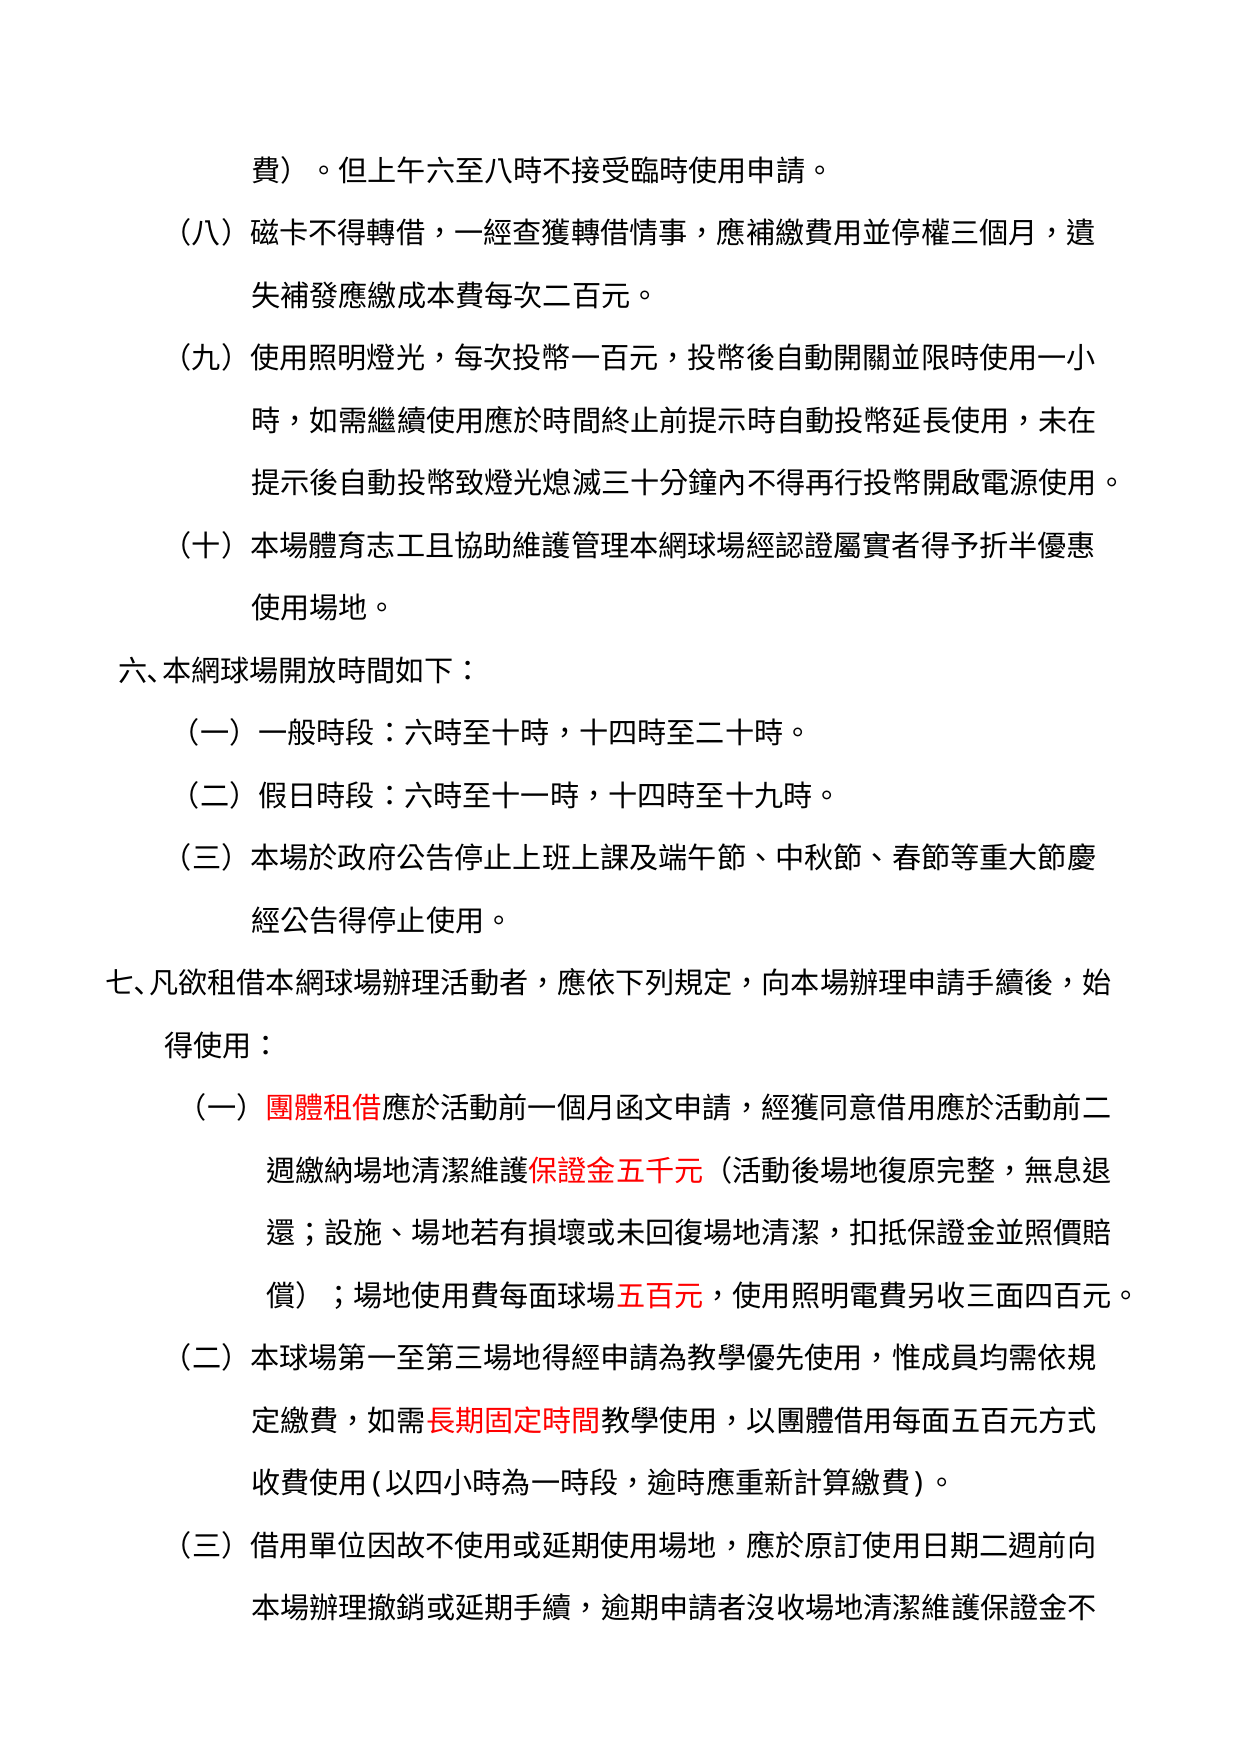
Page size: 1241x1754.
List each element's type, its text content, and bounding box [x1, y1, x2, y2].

text 七､凡欲租借本網球場辦理活動者，應依下列規定，向本場辦理申請手續後，始得使用： [105, 939, 1122, 1064]
text 費）。但上午六至八時不接受臨時使用申請。 [163, 127, 1122, 189]
text （九）使用照明燈光，每次投幣一百元，投幣後自動開關並限時使用一小時，如需繼續使用應於時間終止前提示時自動投幣延長使用，未在提示後自動投幣致燈光熄滅三十分鐘內不得再行投幣開啟電源使用。 [162, 314, 1122, 502]
text （十）本場體育志工且協助維護管理本網球場經認證屬實者得予折半優惠使用場地。 [162, 502, 1122, 627]
text 六､本網球場開放時間如下： （一）一般時段：六時至十時，十四時至二十時。 [118, 627, 1122, 752]
text （三）本場於政府公告停止上班上課及端午節、中秋節、春節等重大節慶經公告得停止使用。 [163, 814, 1122, 939]
text （二）本球場第一至第三場地得經申請為教學優先使用，惟成員均需依規定繳費，如需長期固定時間教學使用，以團體借用每面五百元方式收費使用(以四小時為一時段，逾時應重新計算繳費)。 [163, 1314, 1122, 1502]
text （八）磁卡不得轉借，一經查獲轉借情事，應補繳費用並停權三個月，遺失補發應繳成本費每次二百元。 [162, 189, 1122, 314]
text （三）借用單位因故不使用或延期使用場地，應於原訂使用日期二週前向本場辦理撤銷或延期手續，逾期申請者沒收場地清潔維護保證金不 [163, 1502, 1122, 1627]
text （二）假日時段：六時至十一時，十四時至十九時。 [118, 752, 1122, 814]
text （一）團體租借應於活動前一個月函文申請，經獲同意借用應於活動前二週繳納場地清潔維護保證金五千元（活動後場地復原完整，無息退還；設施、場地若有損壞或未回復場地清潔，扣抵保證金並照價賠償）；場地使用費每面球場五百元，使用照明電費另收三面四百元。 [178, 1064, 1122, 1314]
